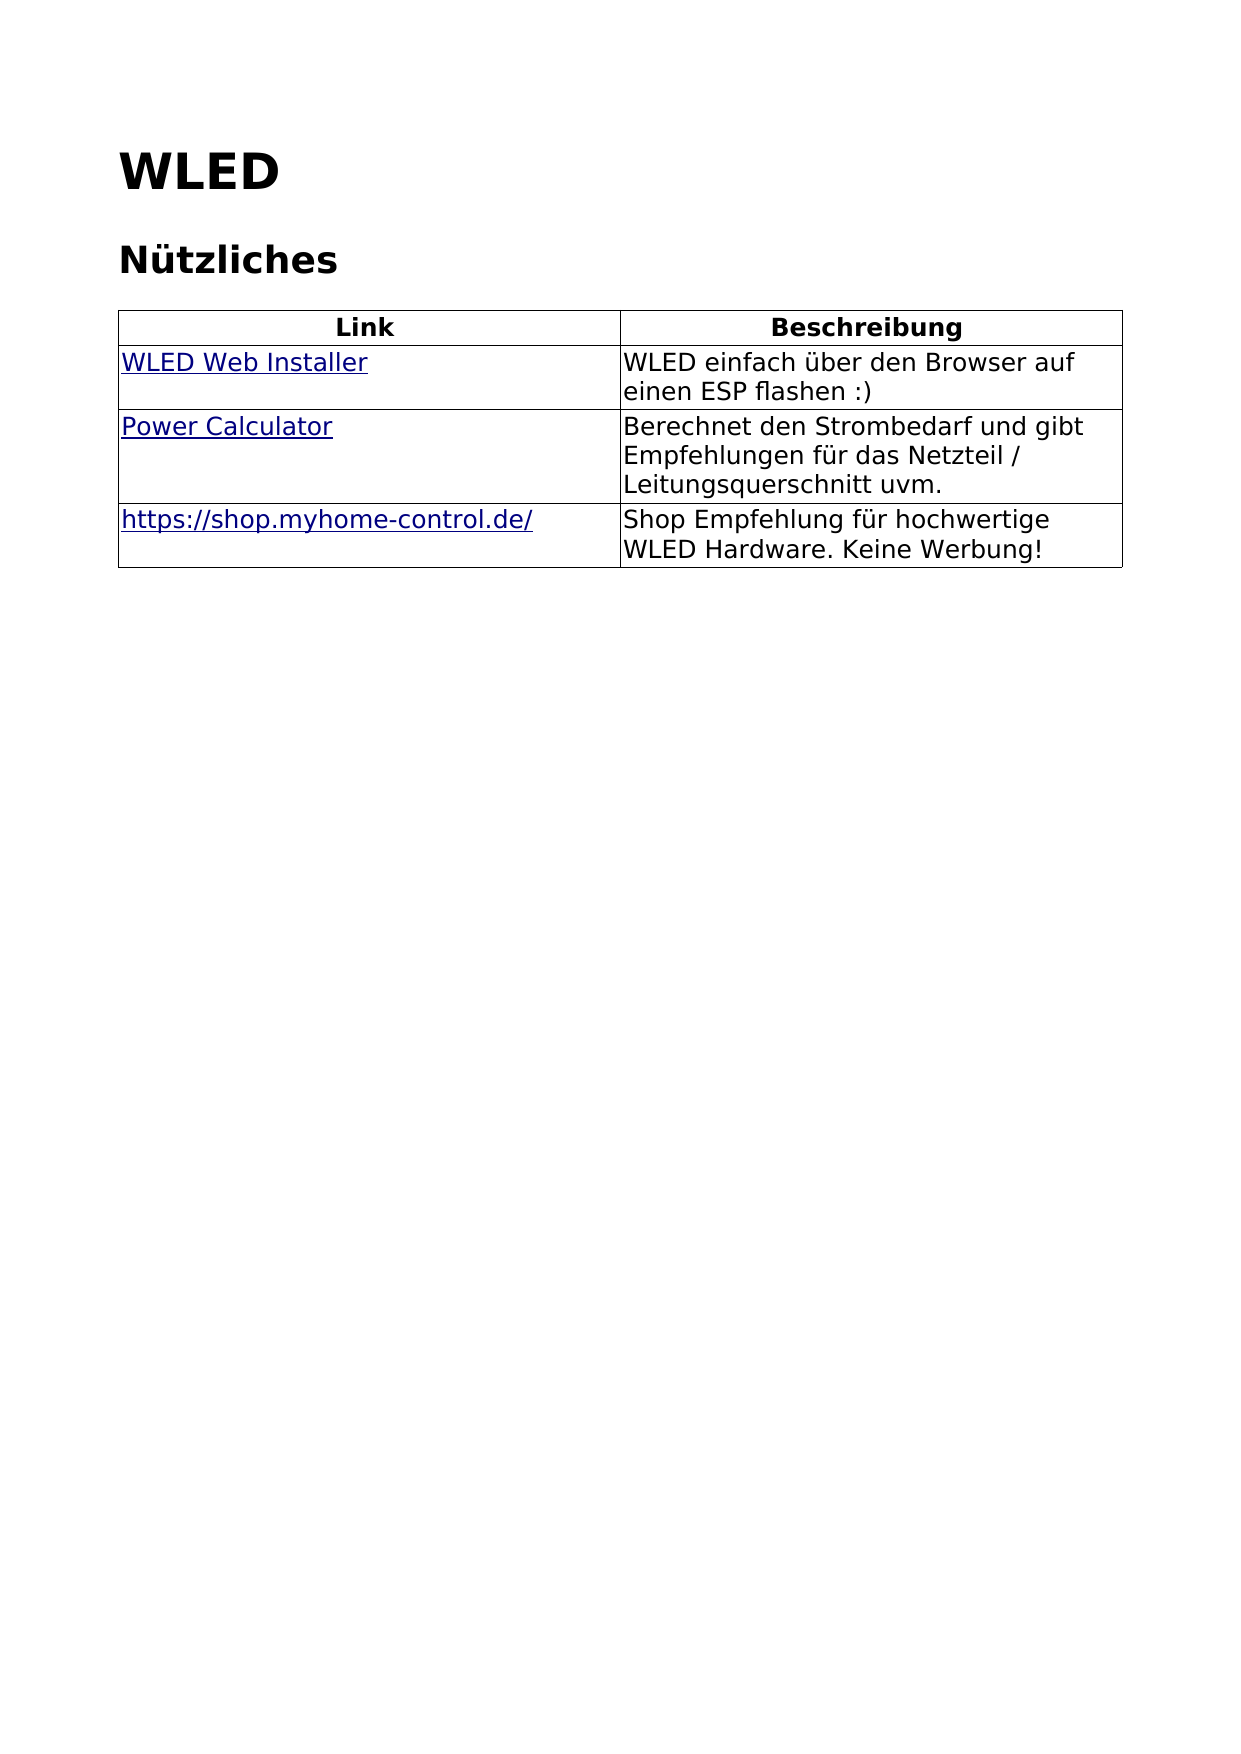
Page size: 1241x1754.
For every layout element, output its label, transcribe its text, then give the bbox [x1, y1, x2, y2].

table_cell Berechnet den Strombedarf und gibt Empfehlungen für das Netzteil / Leitungsquerschnitt uvm. [621, 410, 1122, 503]
table_cell https://shop.myhome-control.de/ [119, 504, 620, 567]
subtitle WLED [118, 143, 1122, 201]
subtitle Nützliches [118, 239, 1122, 282]
table_cell Shop Empfehlung für hochwertige WLED Hardware. Keine Werbung! [621, 504, 1122, 567]
table_cell WLED Web Installer [119, 346, 620, 409]
table_cell WLED einfach über den Browser auf einen ESP flashen :) [621, 346, 1122, 409]
table_header Link [119, 311, 620, 345]
table_header Beschreibung [621, 311, 1122, 345]
table_cell Power Calculator [119, 410, 620, 503]
